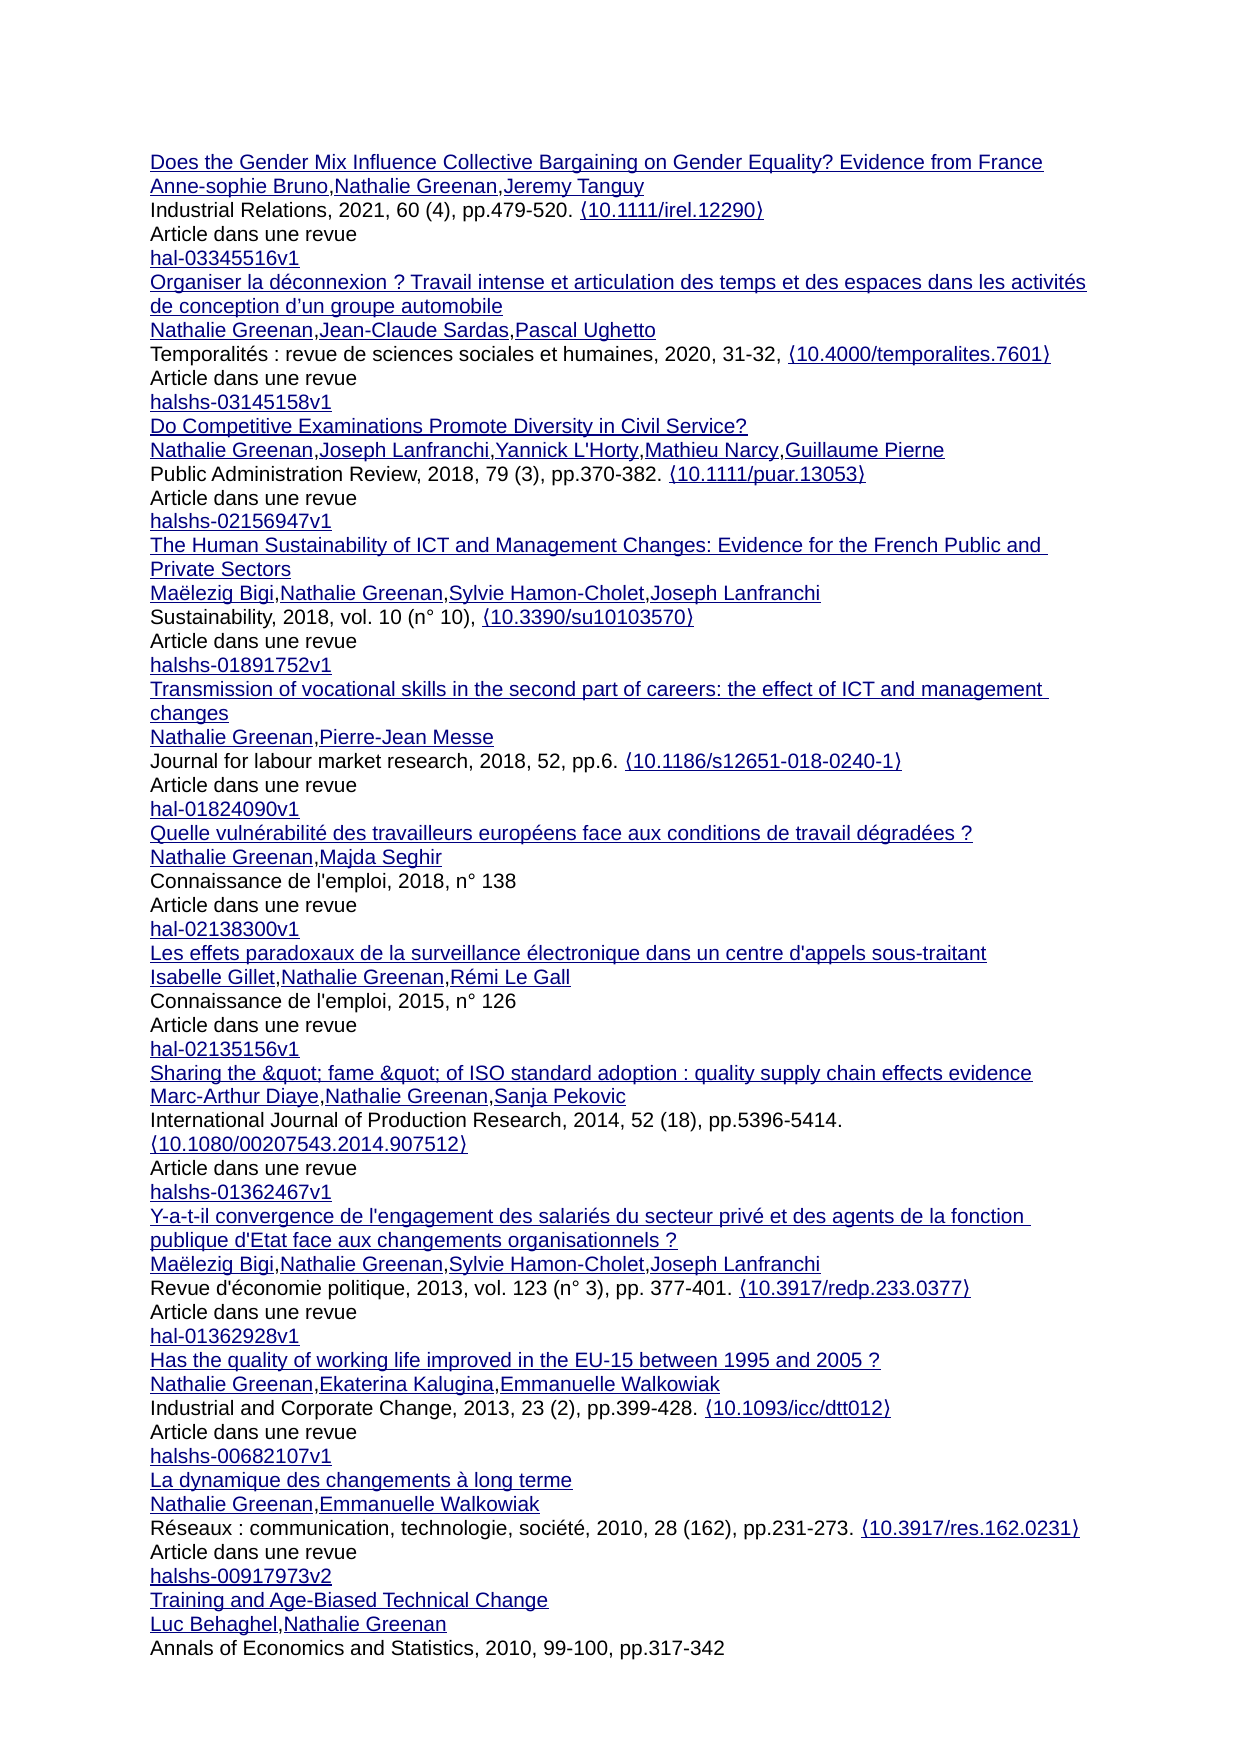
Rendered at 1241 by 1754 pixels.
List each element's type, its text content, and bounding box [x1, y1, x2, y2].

table_cell The Human Sustainability of ICT and Management Changes: Evidence for the French Public and Private Sectors Maëlezig Bigi,Nathalie Greenan,Sylvie Hamon-Cholet,Joseph Lanfranchi Sustainability, 2018, vol. 10 (n° 10), ⟨10.3390/su10103570⟩ Article dans une revue halshs-01891752v1 [150, 533, 1090, 677]
table_cell Quelle vulnérabilité des travailleurs européens face aux conditions de travail dégradées ? Nathalie Greenan,Majda Seghir Connaissance de l'emploi, 2018, n° 138 Article dans une revue hal-02138300v1 [150, 821, 1090, 941]
table_cell Sharing the &quot; fame &quot; of ISO standard adoption : quality supply chain effects evidence Marc-Arthur Diaye,Nathalie Greenan,Sanja Pekovic International Journal of Production Research, 2014, 52 (18), pp.5396-5414. ⟨10.1080/00207543.2014.907512⟩ Article dans une revue halshs-01362467v1 [150, 1060, 1090, 1204]
table_cell Does the Gender Mix Influence Collective Bargaining on Gender Equality? Evidence from France Anne‐sophie Bruno,Nathalie Greenan,Jeremy Tanguy Industrial Relations, 2021, 60 (4), pp.479-520. ⟨10.1111/irel.12290⟩ Article dans une revue hal-03345516v1 [150, 150, 1090, 270]
table_cell Organiser la déconnexion ? Travail intense et articulation des temps et des espaces dans les activités de conception d’un groupe automobile Nathalie Greenan,Jean-Claude Sardas,Pascal Ughetto Temporalités : revue de sciences sociales et humaines, 2020, 31-32, ⟨10.4000/temporalites.7601⟩ Article dans une revue halshs-03145158v1 [150, 270, 1090, 413]
table_cell Y-a-t-il convergence de l'engagement des salariés du secteur privé et des agents de la fonction publique d'Etat face aux changements organisationnels ? Maëlezig Bigi,Nathalie Greenan,Sylvie Hamon-Cholet,Joseph Lanfranchi Revue d'économie politique, 2013, vol. 123 (n° 3), pp. 377-401. ⟨10.3917/redp.233.0377⟩ Article dans une revue hal-01362928v1 [150, 1204, 1090, 1348]
table_cell La dynamique des changements à long terme Nathalie Greenan,Emmanuelle Walkowiak Réseaux : communication, technologie, société, 2010, 28 (162), pp.231-273. ⟨10.3917/res.162.0231⟩ Article dans une revue halshs-00917973v2 [150, 1468, 1090, 1587]
table_cell Les effets paradoxaux de la surveillance électronique dans un centre d'appels sous-traitant Isabelle Gillet,Nathalie Greenan,Rémi Le Gall Connaissance de l'emploi, 2015, n° 126 Article dans une revue hal-02135156v1 [150, 941, 1090, 1060]
table_cell Has the quality of working life improved in the EU-15 between 1995 and 2005 ? Nathalie Greenan,Ekaterina Kalugina,Emmanuelle Walkowiak Industrial and Corporate Change, 2013, 23 (2), pp.399-428. ⟨10.1093/icc/dtt012⟩ Article dans une revue halshs-00682107v1 [150, 1348, 1090, 1468]
table_cell Do Competitive Examinations Promote Diversity in Civil Service? Nathalie Greenan,Joseph Lanfranchi,Yannick L'Horty,Mathieu Narcy,Guillaume Pierne Public Administration Review, 2018, 79 (3), pp.370-382. ⟨10.1111/puar.13053⟩ Article dans une revue halshs-02156947v1 [150, 414, 1090, 533]
table_cell Transmission of vocational skills in the second part of careers: the effect of ICT and management changes Nathalie Greenan,Pierre-Jean Messe Journal for labour market research, 2018, 52, pp.6. ⟨10.1186/s12651-018-0240-1⟩ Article dans une revue hal-01824090v1 [150, 677, 1090, 821]
table_cell Training and Age-Biased Technical Change Luc Behaghel,Nathalie Greenan Annals of Economics and Statistics, 2010, 99-100, pp.317-342 [150, 1588, 1090, 1659]
